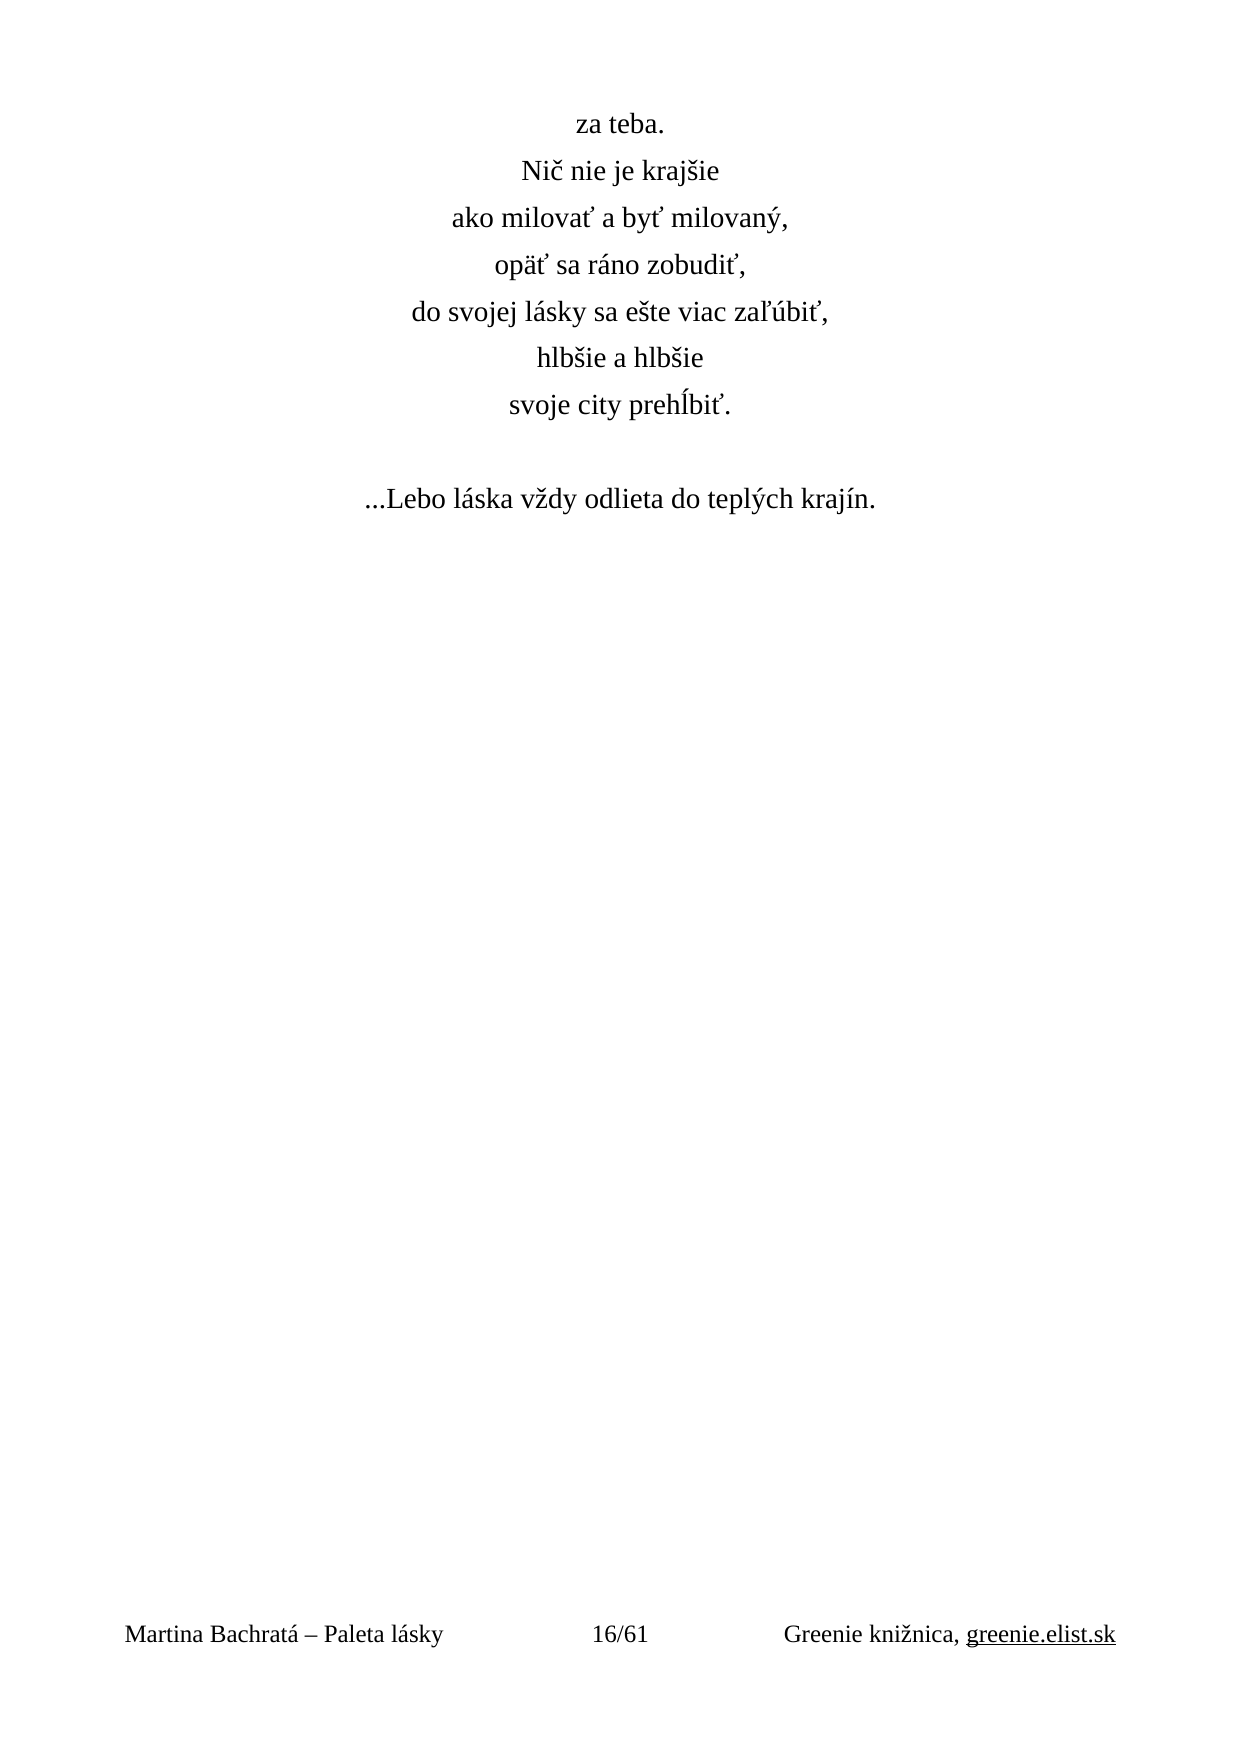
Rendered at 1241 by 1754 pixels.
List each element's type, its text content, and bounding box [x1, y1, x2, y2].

text Nič nie je krajšie [106, 153, 1134, 187]
text svoje city prehĺbiť. [106, 387, 1134, 421]
text hlbšie a hlbšie [106, 341, 1134, 374]
text do svojej lásky sa ešte viac zaľúbiť, [106, 294, 1134, 327]
text ...Lebo láska vždy odlieta do teplých krajín. [106, 481, 1134, 515]
text za teba. [106, 106, 1134, 140]
text opäť sa ráno zobudiť, [106, 247, 1134, 280]
text ako milovať a byť milovaný, [106, 200, 1134, 233]
